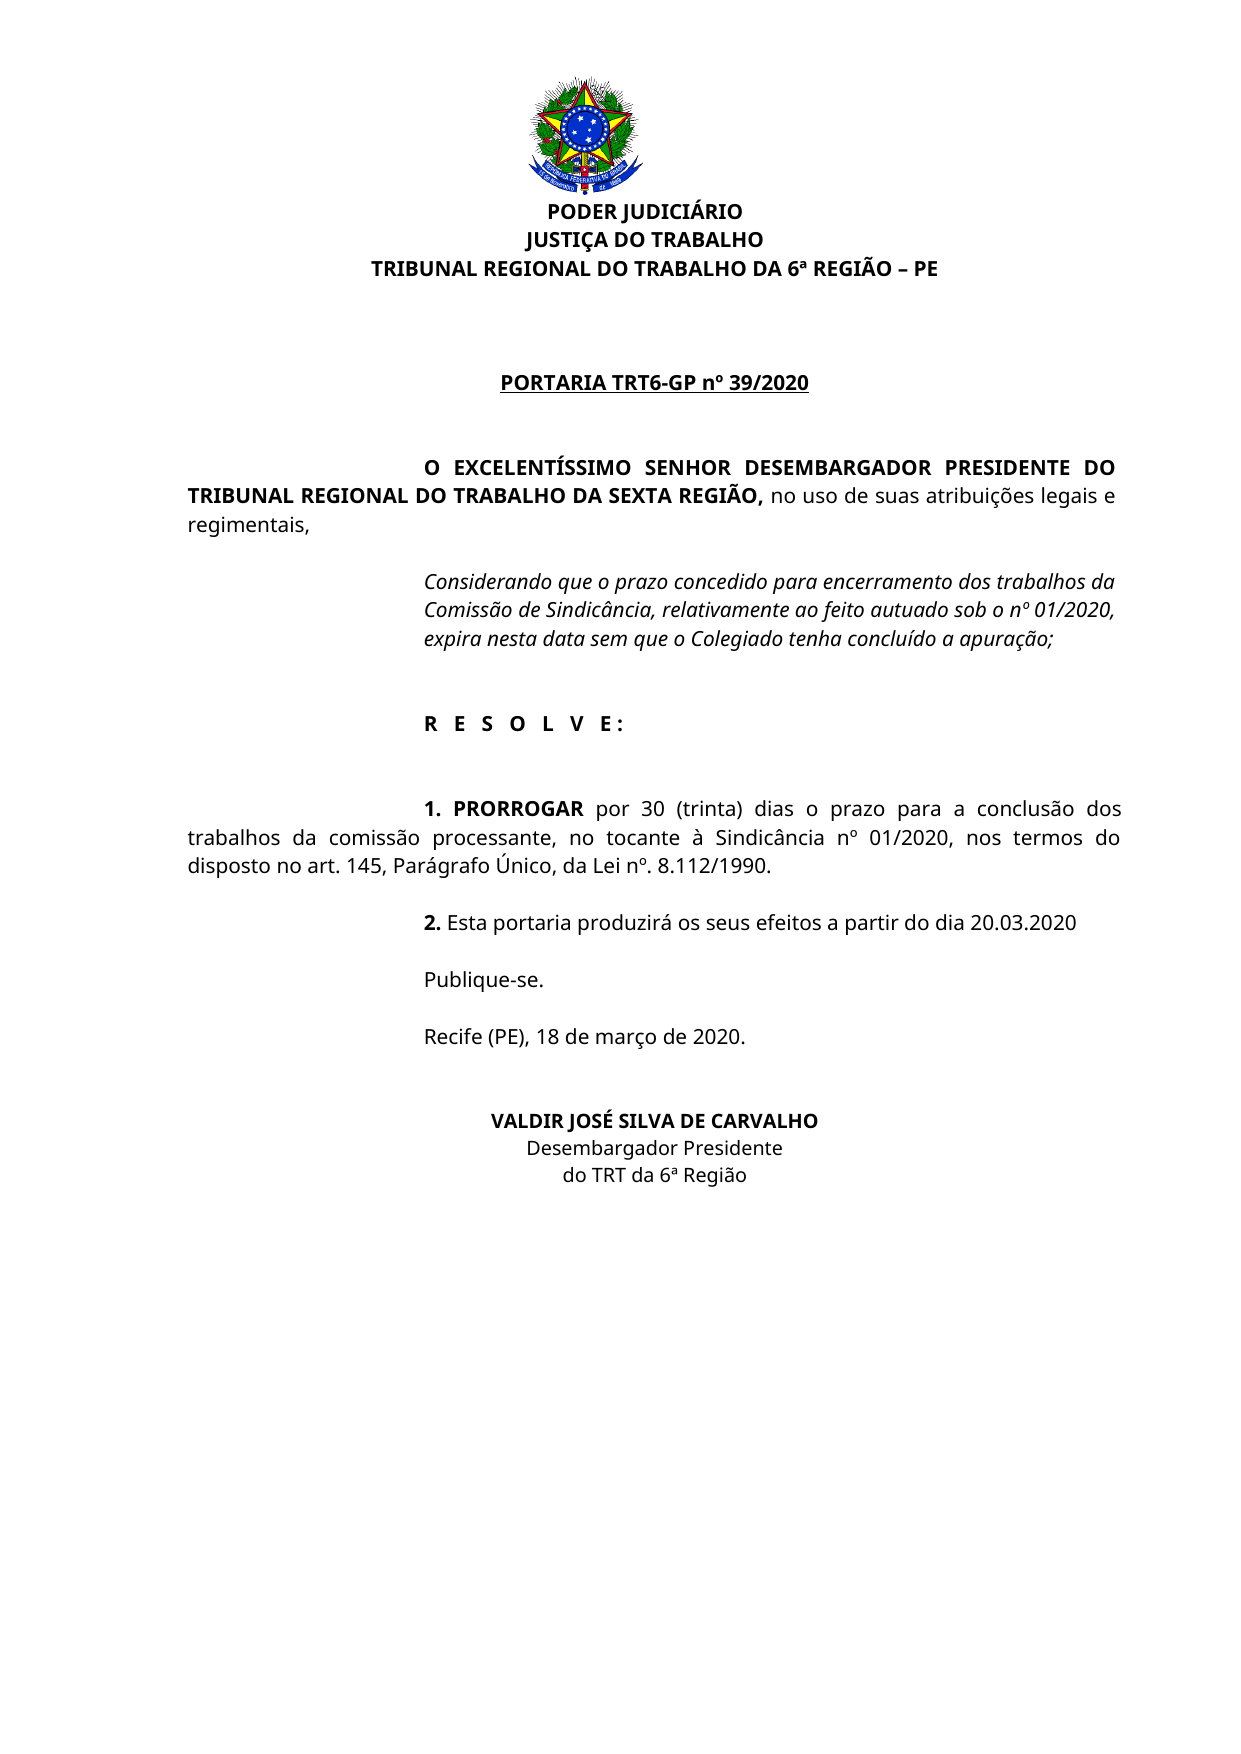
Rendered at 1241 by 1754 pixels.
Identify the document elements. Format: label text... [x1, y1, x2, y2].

text VALDIR JOSÉ SILVA DE CARVALHO [187, 1107, 1122, 1134]
picture [522, 73, 646, 197]
text R E S O L V E : [187, 709, 1122, 737]
text 1. PRORROGAR por 30 (trinta) dias o prazo para a conclusão dos trabalhos da comissão processante, no tocante à Sindicância nº 01/2020, nos termos do disposto no art. 145, Parágrafo Único, da Lei nº. 8.112/1990. [187, 794, 1122, 879]
text Recife (PE), 18 de março de 2020. [187, 1022, 1122, 1050]
text O EXCELENTÍSSIMO SENHOR DESEMBARGADOR PRESIDENTE DO TRIBUNAL REGIONAL DO TRABALHO DA SEXTA REGIÃO, no uso de suas atribuições legais e regimentais, [187, 453, 1116, 538]
text Considerando que o prazo concedido para encerramento dos trabalhos da Comissão de Sindicância, relativamente ao feito autuado sob o nº 01/2020, expira nesta data sem que o Colegiado tenha concluído a apuração; [423, 567, 1116, 652]
text 2. Esta portaria produzirá os seus efeitos a partir do dia 20.03.2020 [187, 908, 1122, 936]
text Publique-se. [187, 965, 1122, 993]
text do TRT da 6ª Região [187, 1161, 1122, 1188]
text Desembargador Presidente [187, 1134, 1122, 1161]
text PORTARIA TRT6-GP nº 39/2020 [187, 368, 1122, 396]
